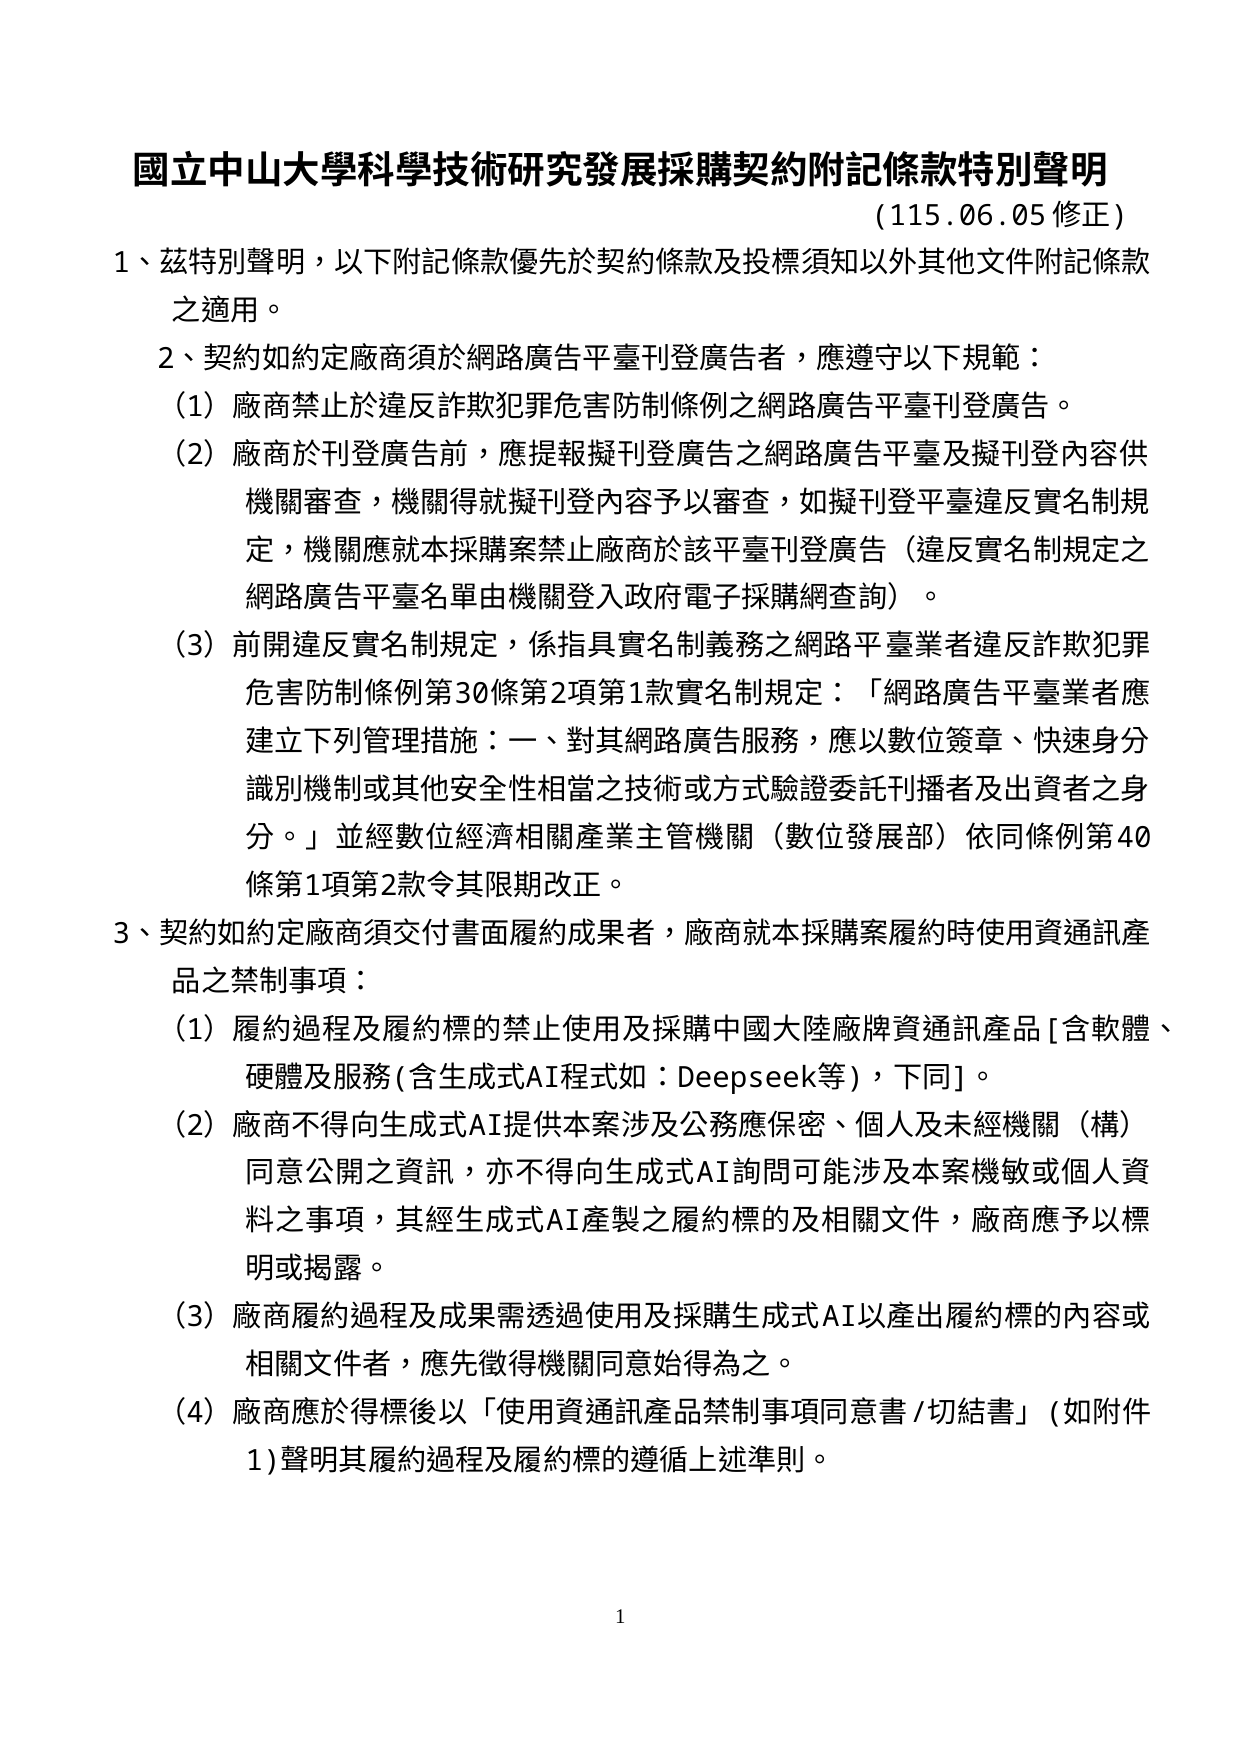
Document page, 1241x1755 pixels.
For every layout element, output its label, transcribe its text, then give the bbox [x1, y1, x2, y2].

list 契約如約定廠商須交付書面履約成果者，廠商就本採購案履約時使用資通訊產品之禁制事項： [112, 905, 1151, 1001]
text (115.06.05修正) [112, 192, 1128, 234]
list 前開違反實名制規定，係指具實名制義務之網路平臺業者違反詐欺犯罪危害防制條例第30條第2項第1款實名制規定：「網路廣告平臺業者應建立下列管理措施：一、對其網路廣告服務，應以數位簽章、快速身分識別機制或其他安全性相當之技術或方式驗證委託刊播者及出資者之身分。」並經數位經濟相關產業主管機關（數位發展部）依同條例第40條第1項第2款令其限期改正。 [157, 617, 1151, 905]
list 廠商於刊登廣告前，應提報擬刊登廣告之網路廣告平臺及擬刊登內容供機關審查，機關得就擬刊登內容予以審查，如擬刊登平臺違反實名制規定，機關應就本採購案禁止廠商於該平臺刊登廣告（違反實名制規定之網路廣告平臺名單由機關登入政府電子採購網查詢）。 [157, 426, 1151, 617]
list 履約過程及履約標的禁止使用及採購中國大陸廠牌資通訊產品[含軟體、硬體及服務(含生成式AI程式如：Deepseek等)，下同]。 [157, 1001, 1151, 1097]
list 廠商不得向生成式AI提供本案涉及公務應保密、個人及未經機關（構）同意公開之資訊，亦不得向生成式AI詢問可能涉及本案機敏或個人資料之事項，其經生成式AI產製之履約標的及相關文件，廠商應予以標明或揭露。 [157, 1097, 1151, 1288]
list 契約如約定廠商須於網路廣告平臺刊登廣告者，應遵守以下規範： [157, 330, 1151, 378]
list 茲特別聲明，以下附記條款優先於契約條款及投標須知以外其他文件附記條款之適用。 [112, 234, 1151, 330]
text 國立中山大學科學技術研究發展採購契約附記條款特別聲明 [112, 150, 1128, 192]
list 廠商禁止於違反詐欺犯罪危害防制條例之網路廣告平臺刊登廣告。 [157, 378, 1151, 426]
list 廠商履約過程及成果需透過使用及採購生成式AI以產出履約標的內容或相關文件者，應先徵得機關同意始得為之。 [157, 1288, 1151, 1384]
list 廠商應於得標後以「使用資通訊產品禁制事項同意書/切結書」(如附件1)聲明其履約過程及履約標的遵循上述準則。 [157, 1384, 1151, 1480]
